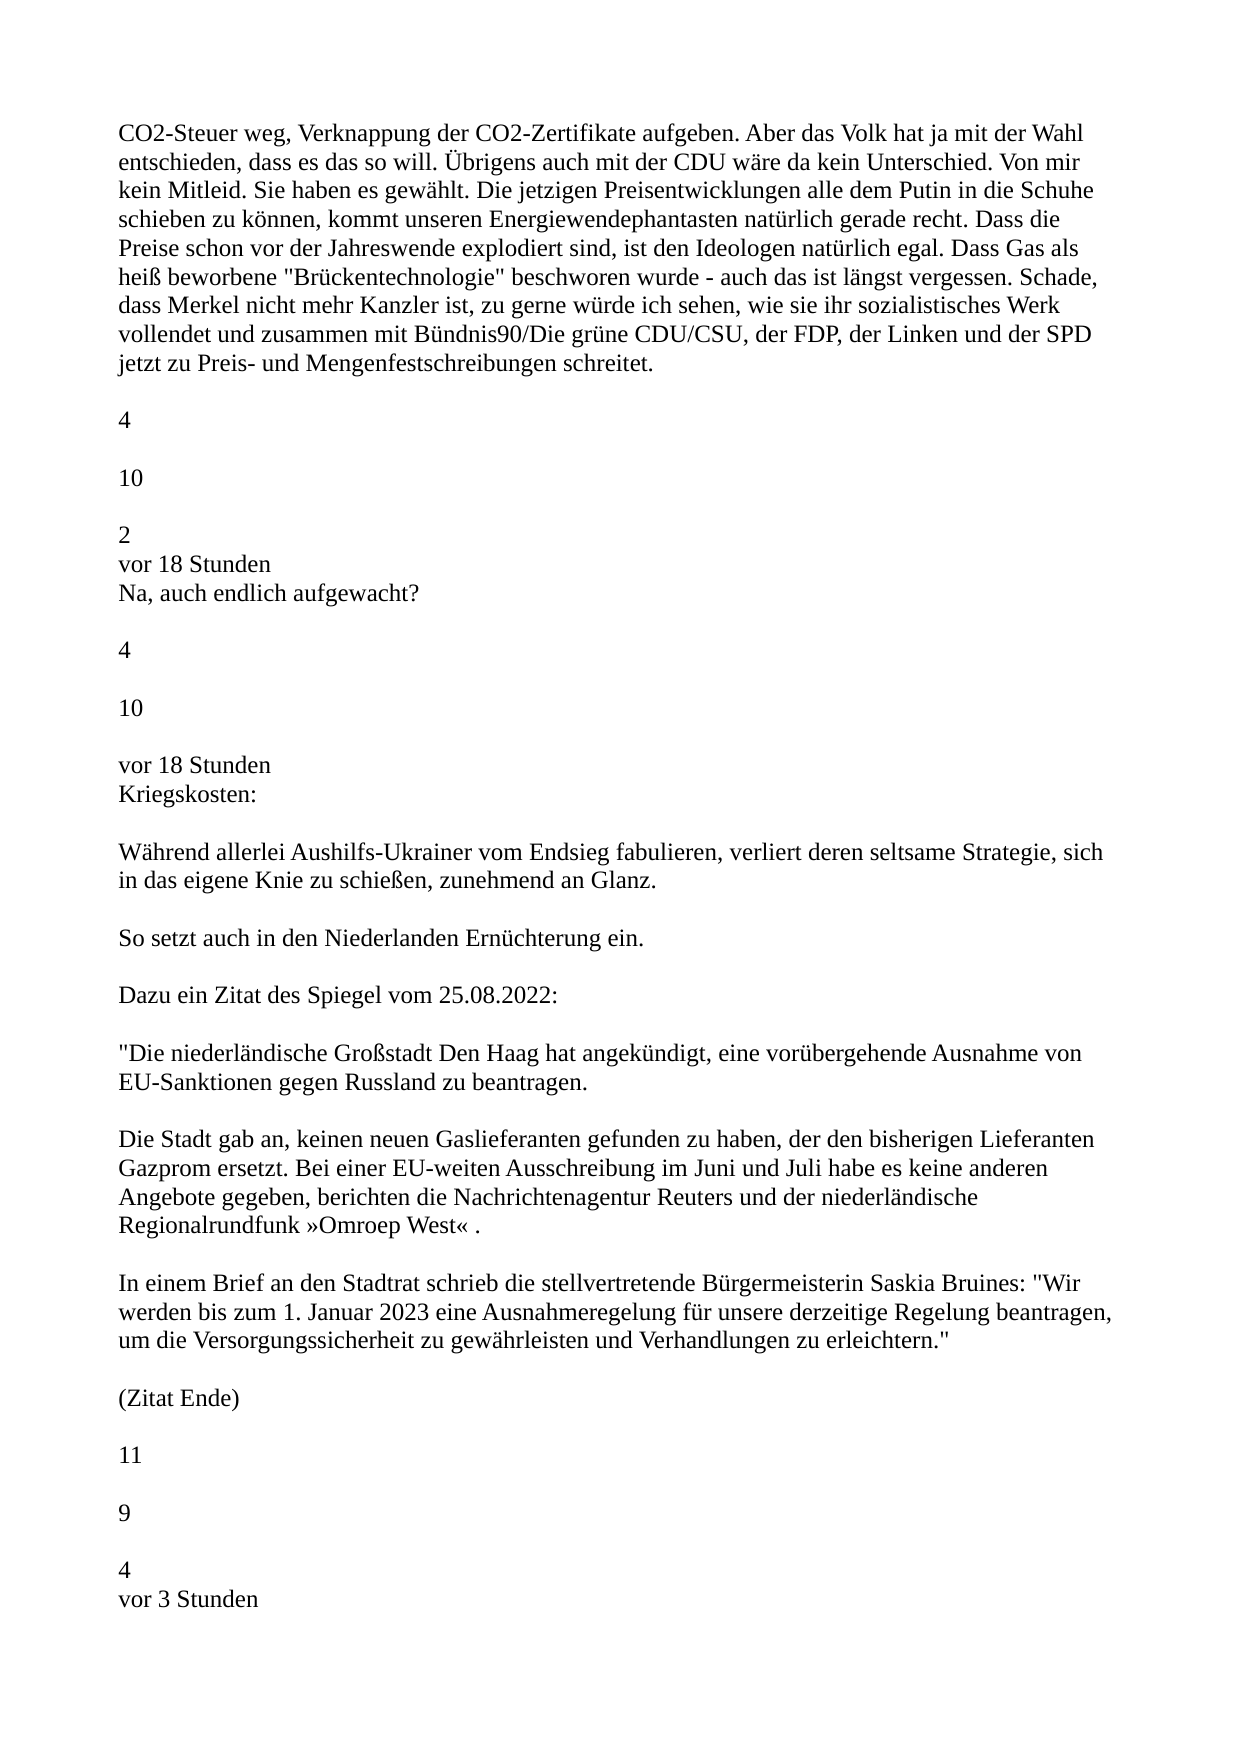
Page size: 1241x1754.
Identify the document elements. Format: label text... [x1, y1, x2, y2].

text vor 18 Stunden [118, 549, 1122, 578]
text 4 [118, 406, 1122, 434]
text 10 [118, 463, 1122, 492]
text 9 [118, 1498, 1122, 1527]
text Die Stadt gab an, keinen neuen Gaslieferanten gefunden zu haben, der den bisherigen Lieferanten Gazprom ersetzt. Bei einer EU-weiten Ausschreibung im Juni und Juli habe es keine anderen Angebote gegeben, berichten die Nachrichtenagentur Reuters und der niederländische Regionalrundfunk »Omroep West« . [118, 1124, 1122, 1239]
text CO2-Steuer weg, Verknappung der CO2-Zertifikate aufgeben. Aber das Volk hat ja mit der Wahl entschieden, dass es das so will. Übrigens auch mit der CDU wäre da kein Unterschied. Von mir kein Mitleid. Sie haben es gewählt. Die jetzigen Preisentwicklungen alle dem Putin in die Schuhe schieben zu können, kommt unseren Energiewendephantasten natürlich gerade recht. Dass die Preise schon vor der Jahreswende explodiert sind, ist den Ideologen natürlich egal. Dass Gas als heiß beworbene "Brückentechnologie" beschworen wurde - auch das ist längst vergessen. Schade, dass Merkel nicht mehr Kanzler ist, zu gerne würde ich sehen, wie sie ihr sozialistisches Werk vollendet und zusammen mit Bündnis90/Die grüne CDU/CSU, der FDP, der Linken und der SPD jetzt zu Preis- und Mengenfestschreibungen schreitet. [118, 118, 1122, 377]
text Dazu ein Zitat des Spiegel vom 25.08.2022: [118, 981, 1122, 1009]
text (Zitat Ende) [118, 1383, 1122, 1412]
text 10 [118, 693, 1122, 722]
text In einem Brief an den Stadtrat schrieb die stellvertretende Bürgermeisterin Saskia Bruines: "Wir werden bis zum 1. Januar 2023 eine Ausnahmeregelung für unsere derzeitige Regelung beantragen, um die Versorgungssicherheit zu gewährleisten und Verhandlungen zu erleichtern." [118, 1268, 1122, 1354]
text vor 3 Stunden [118, 1584, 1122, 1613]
text 4 [118, 1556, 1122, 1584]
text "Die niederländische Großstadt Den Haag hat angekündigt, eine vorübergehende Ausnahme von EU-Sanktionen gegen Russland zu beantragen. [118, 1038, 1122, 1096]
text So setzt auch in den Niederlanden Ernüchterung ein. [118, 923, 1122, 952]
text vor 18 Stunden [118, 751, 1122, 779]
text Kriegskosten: [118, 779, 1122, 808]
text 4 [118, 636, 1122, 664]
text 2 [118, 521, 1122, 549]
text 11 [118, 1441, 1122, 1469]
text Während allerlei Aushilfs-Ukrainer vom Endsieg fabulieren, verliert deren seltsame Strategie, sich in das eigene Knie zu schießen, zunehmend an Glanz. [118, 837, 1122, 894]
text Na, auch endlich aufgewacht? [118, 578, 1122, 607]
